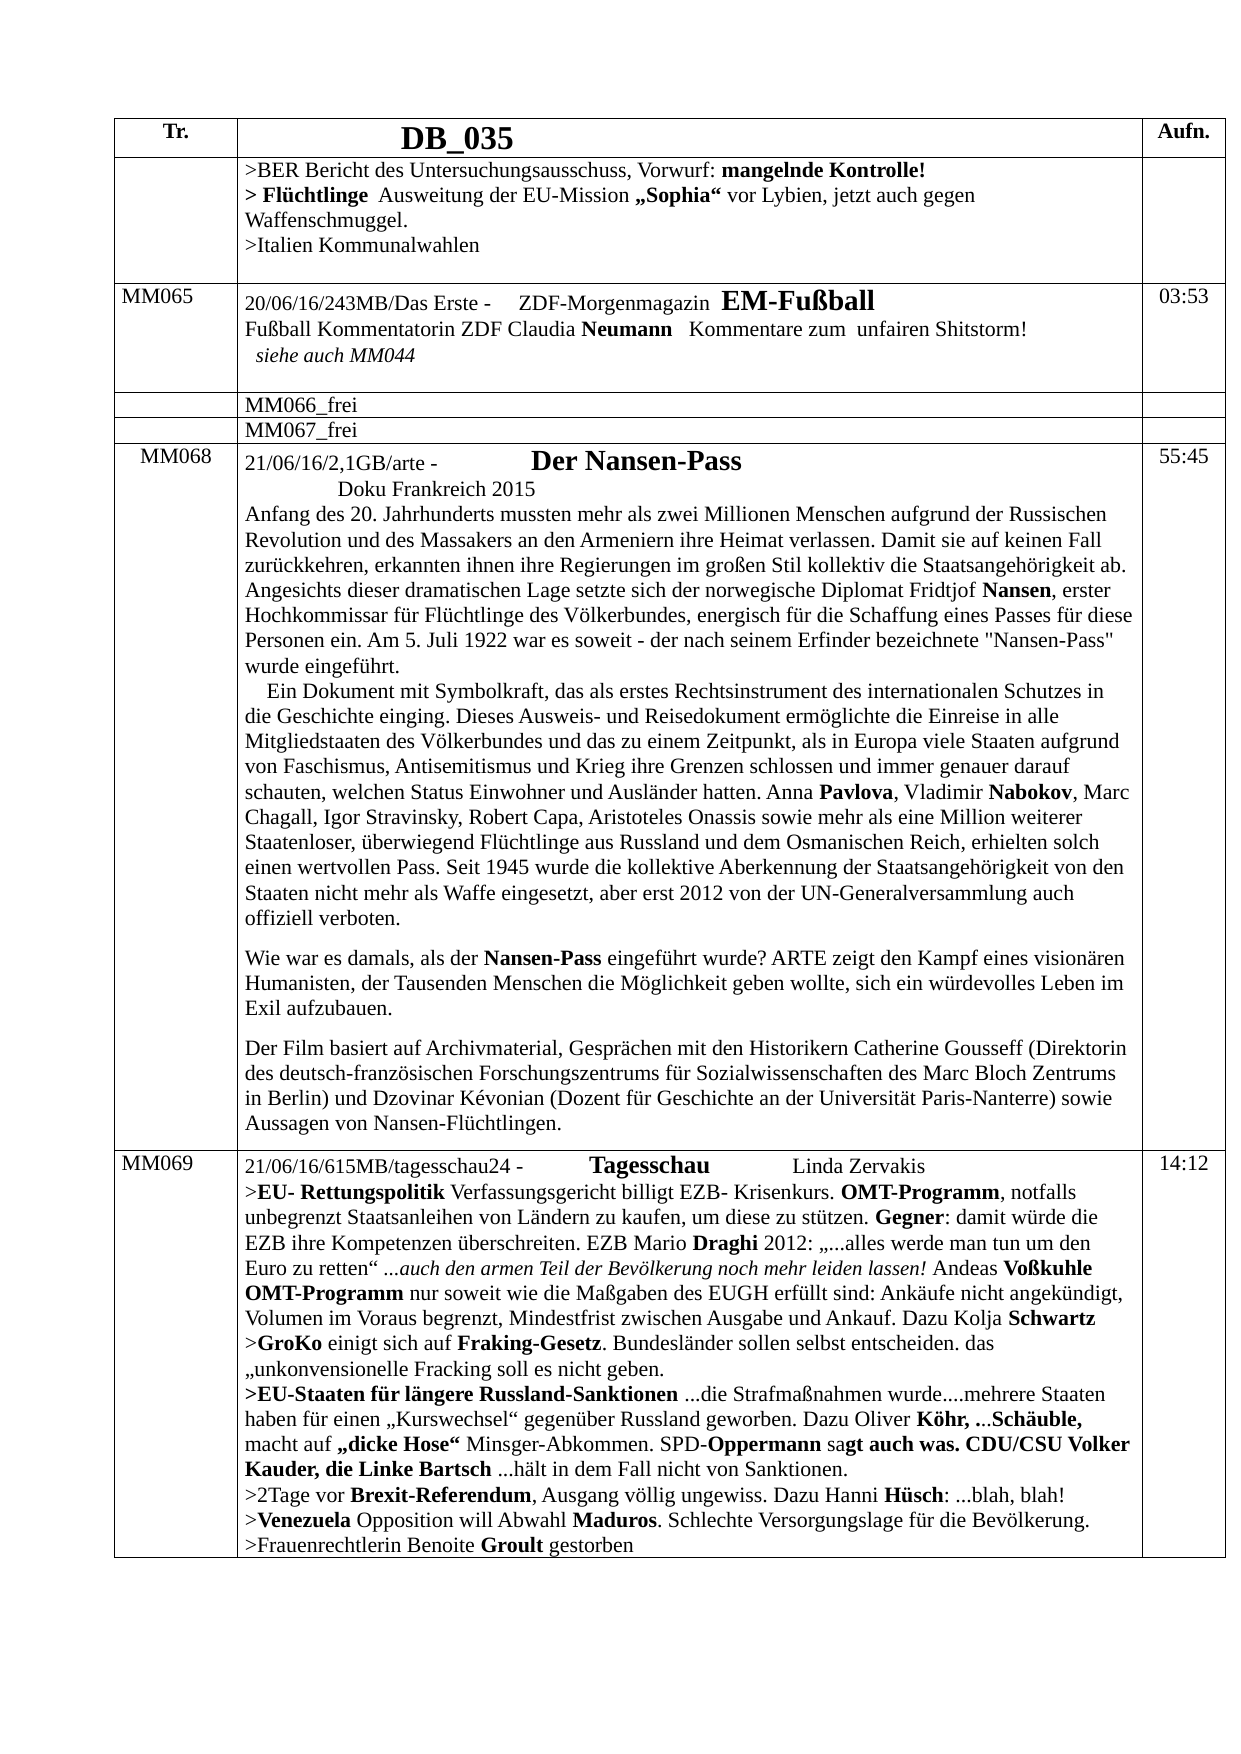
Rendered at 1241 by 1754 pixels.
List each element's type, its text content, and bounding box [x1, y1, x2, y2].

table_cell 21/06/16/615MB/tagesschau24 - Tagesschau Linda Zervakis >EU- Rettungspolitik Verfassungsgericht billigt EZB- Krisenkurs. OMT-Programm, notfalls unbegrenzt Staatsanleihen von Ländern zu kaufen, um diese zu stützen. Gegner: damit würde die EZB ihre Kompetenzen überschreiten. EZB Mario Draghi 2012: „...alles werde man tun um den Euro zu retten“ ...auch den armen Teil der Bevölkerung noch mehr leiden lassen! Andeas Voßkuhle OMT-Programm nur soweit wie die Maßgaben des EUGH erfüllt sind: Ankäufe nicht angekündigt, Volumen im Voraus begrenzt, Mindestfrist zwischen Ausgabe und Ankauf. Dazu Kolja Schwartz >GroKo einigt sich auf Fraking-Gesetz. Bundesländer sollen selbst entscheiden. das „unkonvensionelle Fracking soll es nicht geben. >EU-Staaten für längere Russland-Sanktionen ...die Strafmaßnahmen wurde....mehrere Staaten haben für einen „Kurswechsel“ gegenüber Russland geworben. Dazu Oliver Köhr, ...Schäuble, macht auf „dicke Hose“ Minsger-Abkommen. SPD-Oppermann sagt auch was. CDU/CSU Volker Kauder, die Linke Bartsch ...hält in dem Fall nicht von Sanktionen. >2Tage vor Brexit-Referendum, Ausgang völlig ungewiss. Dazu Hanni Hüsch: ...blah, blah! >Venezuela Opposition will Abwahl Maduros. Schlechte Versorgungslage für die Bevölkerung. >Frauenrechtlerin Benoite Groult gestorben [238, 1151, 1142, 1557]
table_cell [115, 418, 237, 443]
table_cell 55:45 [1143, 444, 1225, 1150]
table_cell 20/06/16/243MB/Das Erste - ZDF-Morgenmagazin EM-Fußball Fußball Kommentatorin ZDF Claudia Neumann Kommentare zum unfairen Shitstorm! siehe auch MM044 [238, 284, 1142, 392]
table_cell MM069 [115, 1151, 237, 1557]
table_cell 03:53 [1143, 284, 1225, 392]
table_header Aufn. [1143, 119, 1225, 157]
table_cell >BER Bericht des Untersuchungsausschuss, Vorwurf: mangelnde Kontrolle! > Flüchtlinge Ausweitung der EU-Mission „Sophia“ vor Lybien, jetzt auch gegen Waffenschmuggel. >Italien Kommunalwahlen [238, 158, 1142, 283]
table_cell MM068 [115, 444, 237, 1150]
table_cell [115, 158, 237, 283]
table_cell MM065 [115, 284, 237, 392]
table_cell [1143, 418, 1225, 443]
table_cell [115, 393, 237, 417]
table_header DB_035 [238, 119, 1142, 157]
table_cell 21/06/16/2,1GB/arte - Der Nansen-Pass Doku Frankreich 2015 Anfang des 20. Jahrhunderts mussten mehr als zwei Millionen Menschen aufgrund der Russischen Revolution und des Massakers an den Armeniern ihre Heimat verlassen. Damit sie auf keinen Fall zurückkehren, erkannten ihnen ihre Regierungen im großen Stil kollektiv die Staatsangehörigkeit ab. Angesichts dieser dramatischen Lage setzte sich der norwegische Diplomat Fridtjof Nansen, erster Hochkommissar für Flüchtlinge des Völkerbundes, energisch für die Schaffung eines Passes für diese Personen ein. Am 5. Juli 1922 war es soweit - der nach seinem Erfinder bezeichnete "Nansen-Pass" wurde eingeführt. Ein Dokument mit Symbolkraft, das als erstes Rechtsinstrument des internationalen Schutzes in die Geschichte einging. Dieses Ausweis- und Reisedokument ermöglichte die Einreise in alle Mitgliedstaaten des Völkerbundes und das zu einem Zeitpunkt, als in Europa viele Staaten aufgrund von Faschismus, Antisemitismus und Krieg ihre Grenzen schlossen und immer genauer darauf schauten, welchen Status Einwohner und Ausländer hatten. Anna Pavlova, Vladimir Nabokov, Marc Chagall, Igor Stravinsky, Robert Capa, Aristoteles Onassis sowie mehr als eine Million weiterer Staatenloser, überwiegend Flüchtlinge aus Russland und dem Osmanischen Reich, erhielten solch einen wertvollen Pass. Seit 1945 wurde die kollektive Aberkennung der Staatsangehörigkeit von den Staaten nicht mehr als Waffe eingesetzt, aber erst 2012 von der UN-Generalversammlung auch offiziell verboten. Wie war es damals, als der Nansen-Pass eingeführt wurde? ARTE zeigt den Kampf eines visionären Humanisten, der Tausenden Menschen die Möglichkeit geben wollte, sich ein würdevolles Leben im Exil aufzubauen. Der Film basiert auf Archivmaterial, Gesprächen mit den Historikern Catherine Gousseff (Direktorin des deutsch-französischen Forschungszentrums für Sozialwissenschaften des Marc Bloch Zentrums in Berlin) und Dzovinar Kévonian (Dozent für Geschichte an der Universität Paris-Nanterre) sowie Aussagen von Nansen-Flüchtlingen. [238, 444, 1142, 1150]
table_cell [1143, 393, 1225, 417]
table_cell MM067_frei [238, 418, 1142, 443]
table_cell 14:12 [1143, 1151, 1225, 1557]
table_cell [1143, 158, 1225, 283]
table_cell MM066_frei [238, 393, 1142, 417]
table_header Tr. [115, 119, 237, 157]
